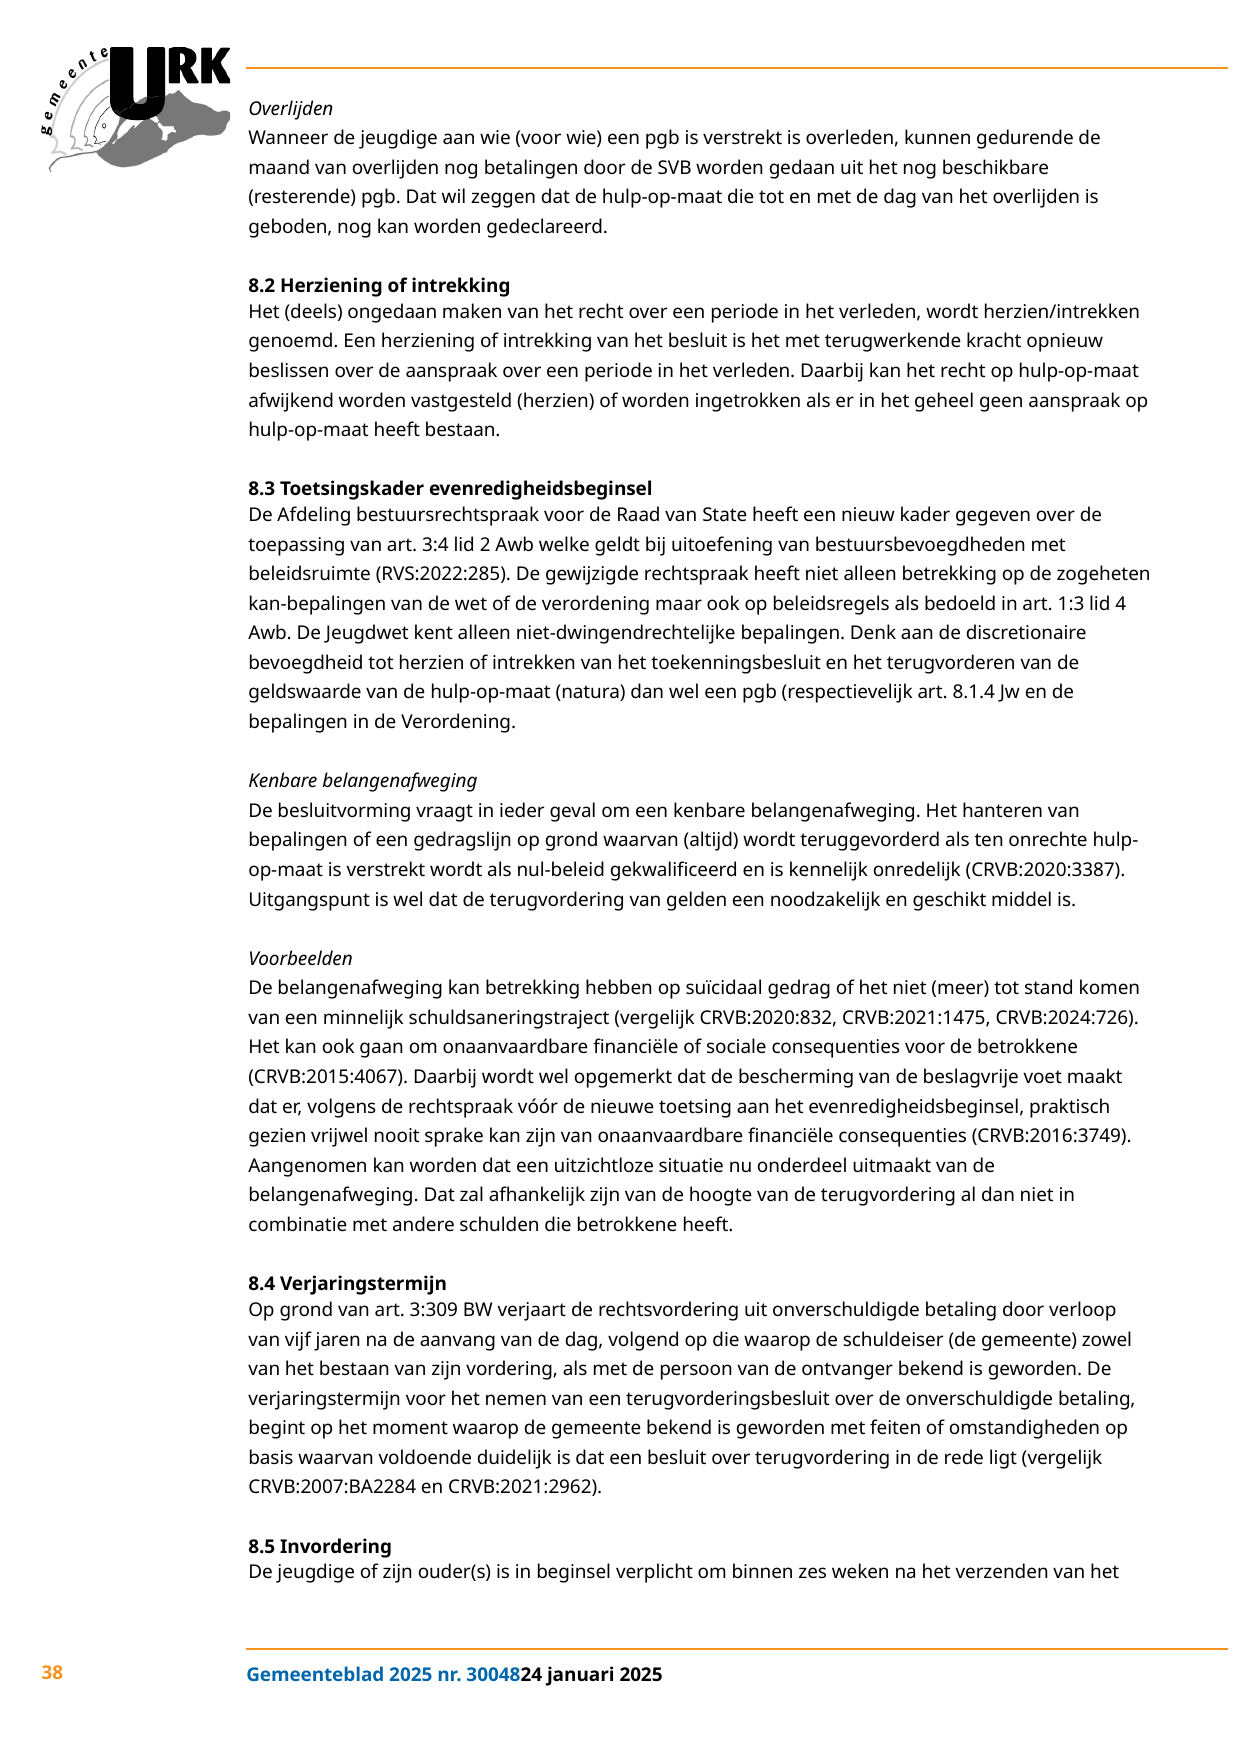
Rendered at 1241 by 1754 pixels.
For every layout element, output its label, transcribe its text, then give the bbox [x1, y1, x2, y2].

text Kenbare belangenafweging [248, 767, 1152, 793]
text Voorbeelden [248, 945, 1152, 971]
text Op grond van art. 3:309 BW verjaart de rechtsvordering uit onverschuldigde betaling door verloop van vijf jaren na de aanvang van de dag, volgend op die waarop de schuldeiser (de gemeente) zowel van het bestaan van zijn vordering, als met de persoon van de ontvanger bekend is geworden. De verjaringstermijn voor het nemen van een terugvorderingsbesluit over de onverschuldigde betaling, begint op het moment waarop de gemeente bekend is geworden met feiten of omstandigheden op basis waarvan voldoende duidelijk is dat een besluit over terugvordering in de rede ligt (vergelijk CRVB:2007:BA2284 en CRVB:2021:2962). [248, 1296, 1152, 1499]
picture [41, 47, 231, 172]
text 8.3 Toetsingskader evenredigheidsbeginsel [248, 476, 1152, 501]
text Wanneer de jeugdige aan wie (voor wie) een pgb is verstrekt is overleden, kunnen gedurende de maand van overlijden nog betalingen door de SVB worden gedaan uit het nog beschikbare (resterende) pgb. Dat wil zeggen dat de hulp-op-maat die tot en met de dag van het overlijden is geboden, nog kan worden gedeclareerd. [248, 124, 1152, 239]
text Overlijden [248, 95, 1152, 121]
text De Afdeling bestuursrechtspraak voor de Raad van State heeft een nieuw kader gegeven over de toepassing van art. 3:4 lid 2 Awb welke geldt bij uitoefening van bestuursbevoegdheden met beleidsruimte (RVS:2022:285). De gewijzigde rechtspraak heeft niet alleen betrekking op de zogeheten kan-bepalingen van de wet of de verordening maar ook op beleidsregels als bedoeld in art. 1:3 lid 4 Awb. De Jeugdwet kent alleen niet-dwingendrechtelijke bepalingen. Denk aan de discretionaire bevoegdheid tot herzien of intrekken van het toekenningsbesluit en het terugvorderen van de geldswaarde van de hulp-op-maat (natura) dan wel een pgb (respectievelijk art. 8.1.4 Jw en de bepalingen in de Verordening. [248, 501, 1152, 734]
text De belangenafweging kan betrekking hebben op suïcidaal gedrag of het niet (meer) tot stand komen van een minnelijk schuldsaneringstraject (vergelijk CRVB:2020:832, CRVB:2021:1475, CRVB:2024:726). Het kan ook gaan om onaanvaardbare financiële of sociale consequenties voor de betrokkene (CRVB:2015:4067). Daarbij wordt wel opgemerkt dat de bescherming van de beslagvrije voet maakt dat er, volgens de rechtspraak vóór de nieuwe toetsing aan het evenredigheidsbeginsel, praktisch gezien vrijwel nooit sprake kan zijn van onaanvaardbare financiële consequenties (CRVB:2016:3749). Aangenomen kan worden dat een uitzichtloze situatie nu onderdeel uitmaakt van de belangenafweging. Dat zal afhankelijk zijn van de hoogte van de terugvordering al dan niet in combinatie met andere schulden die betrokkene heeft. [248, 974, 1152, 1237]
text De besluitvorming vraagt in ieder geval om een kenbare belangenafweging. Het hanteren van bepalingen of een gedragslijn op grond waarvan (altijd) wordt teruggevorderd als ten onrechte hulp-op-maat is verstrekt wordt als nul-beleid gekwalificeerd en is kennelijk onredelijk (CRVB:2020:3387). Uitgangspunt is wel dat de terugvordering van gelden een noodzakelijk en geschikt middel is. [248, 797, 1152, 912]
text 8.5 Invordering [248, 1533, 1152, 1558]
text 8.4 Verjaringstermijn [248, 1270, 1152, 1296]
text 8.2 Herziening of intrekking [248, 272, 1152, 298]
text De jeugdige of zijn ouder(s) is in beginsel verplicht om binnen zes weken na het verzenden van het [248, 1558, 1152, 1584]
text Het (deels) ongedaan maken van het recht over een periode in het verleden, wordt herzien/intrekken genoemd. Een herziening of intrekking van het besluit is het met terugwerkende kracht opnieuw beslissen over de aanspraak over een periode in het verleden. Daarbij kan het recht op hulp-op-maat afwijkend worden vastgesteld (herzien) of worden ingetrokken als er in het geheel geen aanspraak op hulp-op-maat heeft bestaan. [248, 298, 1152, 442]
